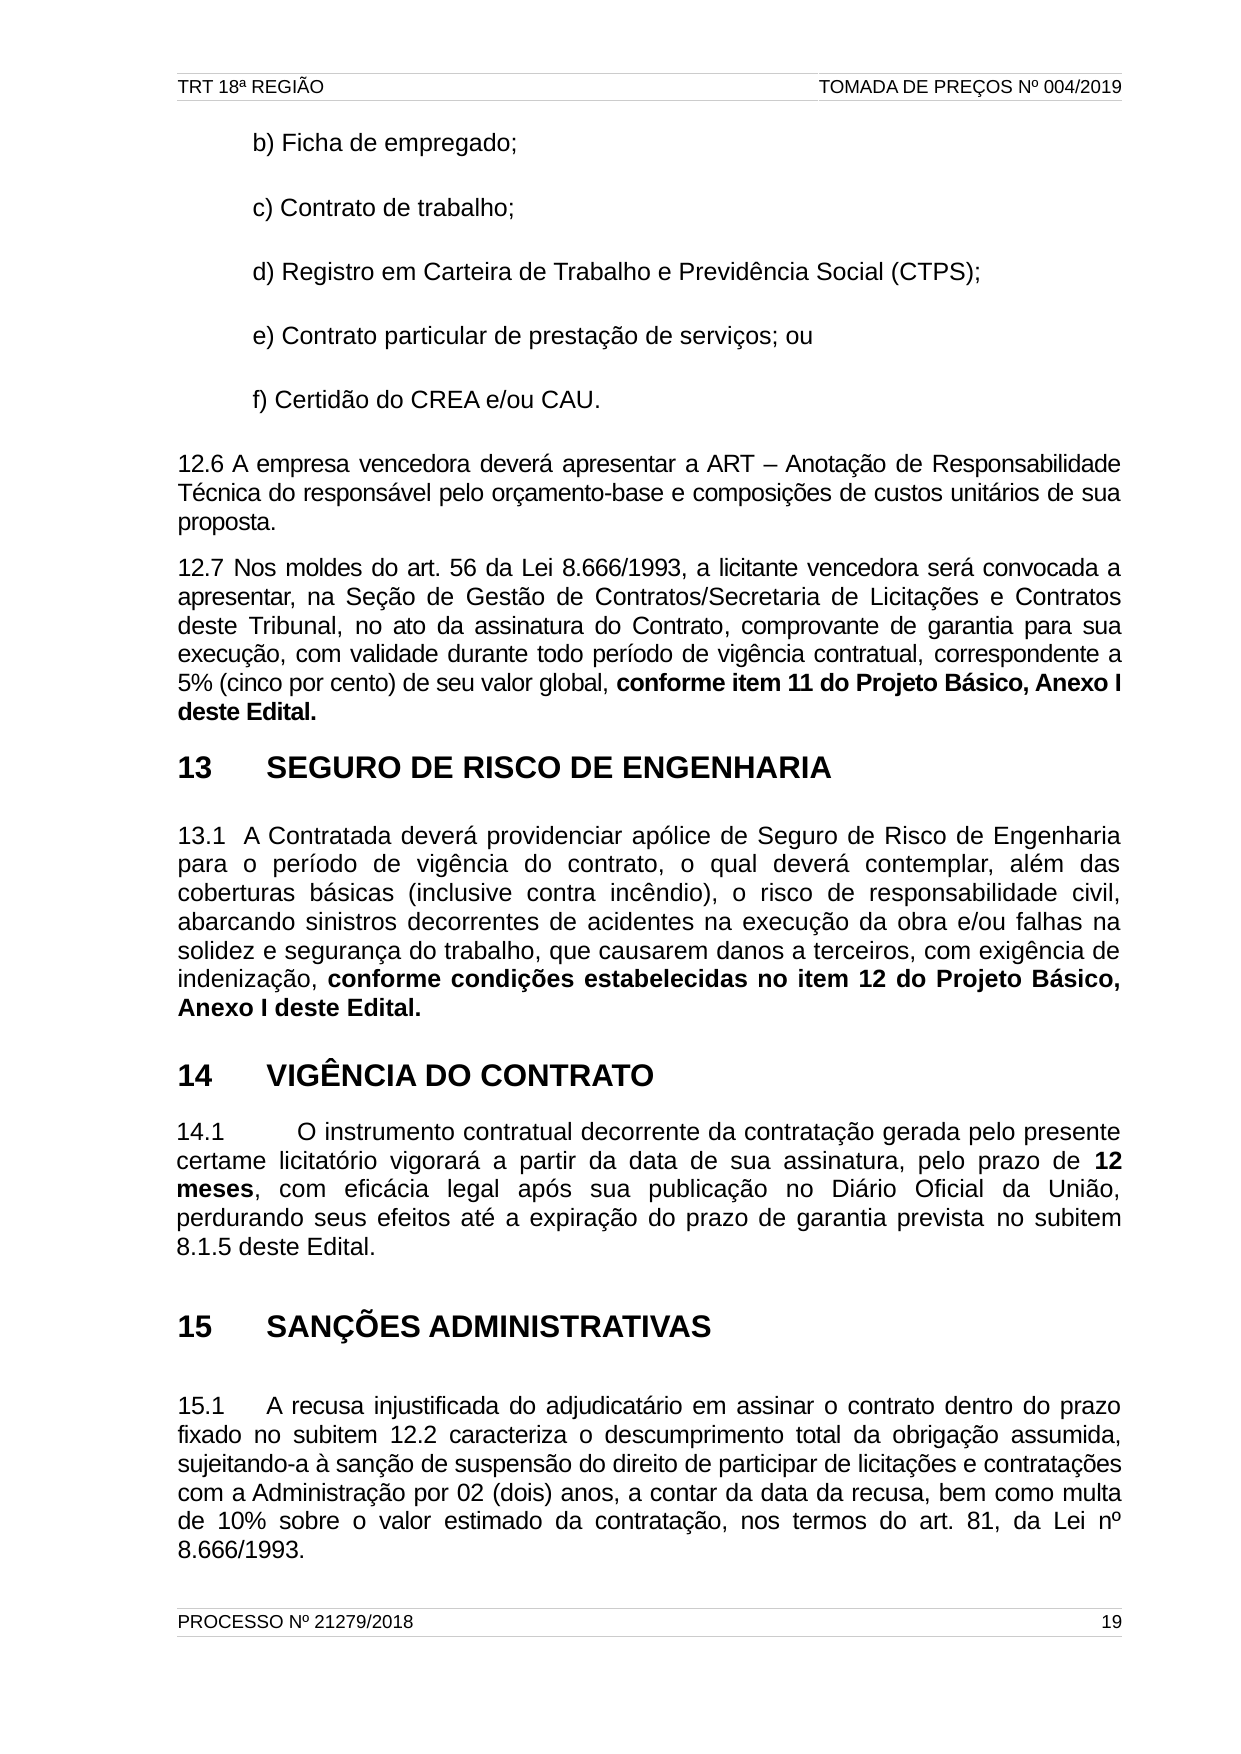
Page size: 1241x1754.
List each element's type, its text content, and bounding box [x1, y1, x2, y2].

list 12.7 Nos moldes do art. 56 da Lei 8.666/1993, a licitante vencedora será convocada a apresentar, na Seção de Gestão de Contratos/Secretaria de Licitações e Contratos deste Tribunal, no ato da assinatura do Contrato, comprovante de garantia para sua execução, com validade durante todo período de vigência contratual, correspondente a 5% (cinco por cento) de seu valor global, conforme item 11 do Projeto Básico, Anexo I deste Edital. [139, 553, 1122, 726]
list 12.6 A empresa vencedora deverá apresentar a ART – Anotação de Responsabilidade Técnica do responsável pelo orçamento-base e composições de custos unitários de sua proposta. [142, 449, 1122, 536]
list e) Contrato particular de prestação de serviços; ou [215, 321, 1122, 350]
list f) Certidão do CREA e/ou CAU. [215, 385, 1122, 414]
text 14 VIGÊNCIA DO CONTRATO [177, 1057, 1122, 1093]
list b) Ficha de empregado; [215, 128, 1122, 157]
list c) Contrato de trabalho; [215, 193, 1122, 221]
text 13 SEGURO DE RISCO DE ENGENHARIA [177, 749, 1122, 785]
list d) Registro em Carteira de Trabalho e Previdência Social (CTPS); [215, 257, 1122, 286]
text 14.1 O instrumento contratual decorrente da contratação gerada pelo presente certame licitatório vigorará a partir da data de sua assinatura, pelo prazo de 12 meses, com eficácia legal após sua publicação no Diário Oficial da União, perdurando seus efeitos até a expiração do prazo de garantia prevista no subitem 8.1.5 deste Edital. [176, 1117, 1122, 1261]
text 13.1 A Contratada deverá providenciar apólice de Seguro de Risco de Engenharia para o período de vigência do contrato, o qual deverá contemplar, além das coberturas básicas (inclusive contra incêndio), o risco de responsabilidade civil, abarcando sinistros decorrentes de acidentes na execução da obra e/ou falhas na solidez e segurança do trabalho, que causarem danos a terceiros, com exigência de indenização, conforme condições estabelecidas no item 12 do Projeto Básico, Anexo I deste Edital. [177, 821, 1122, 1022]
text 15.1 A recusa injustificada do adjudicatário em assinar o contrato dentro do prazo fixado no subitem 12.2 caracteriza o descumprimento total da obrigação assumida, sujeitando-a à sanção de suspensão do direito de participar de licitações e contratações com a Administração por 02 (dois) anos, a contar da data da recusa, bem como multa de 10% sobre o valor estimado da contratação, nos termos do art. 81, da Lei nº 8.666/1993. [177, 1391, 1122, 1564]
